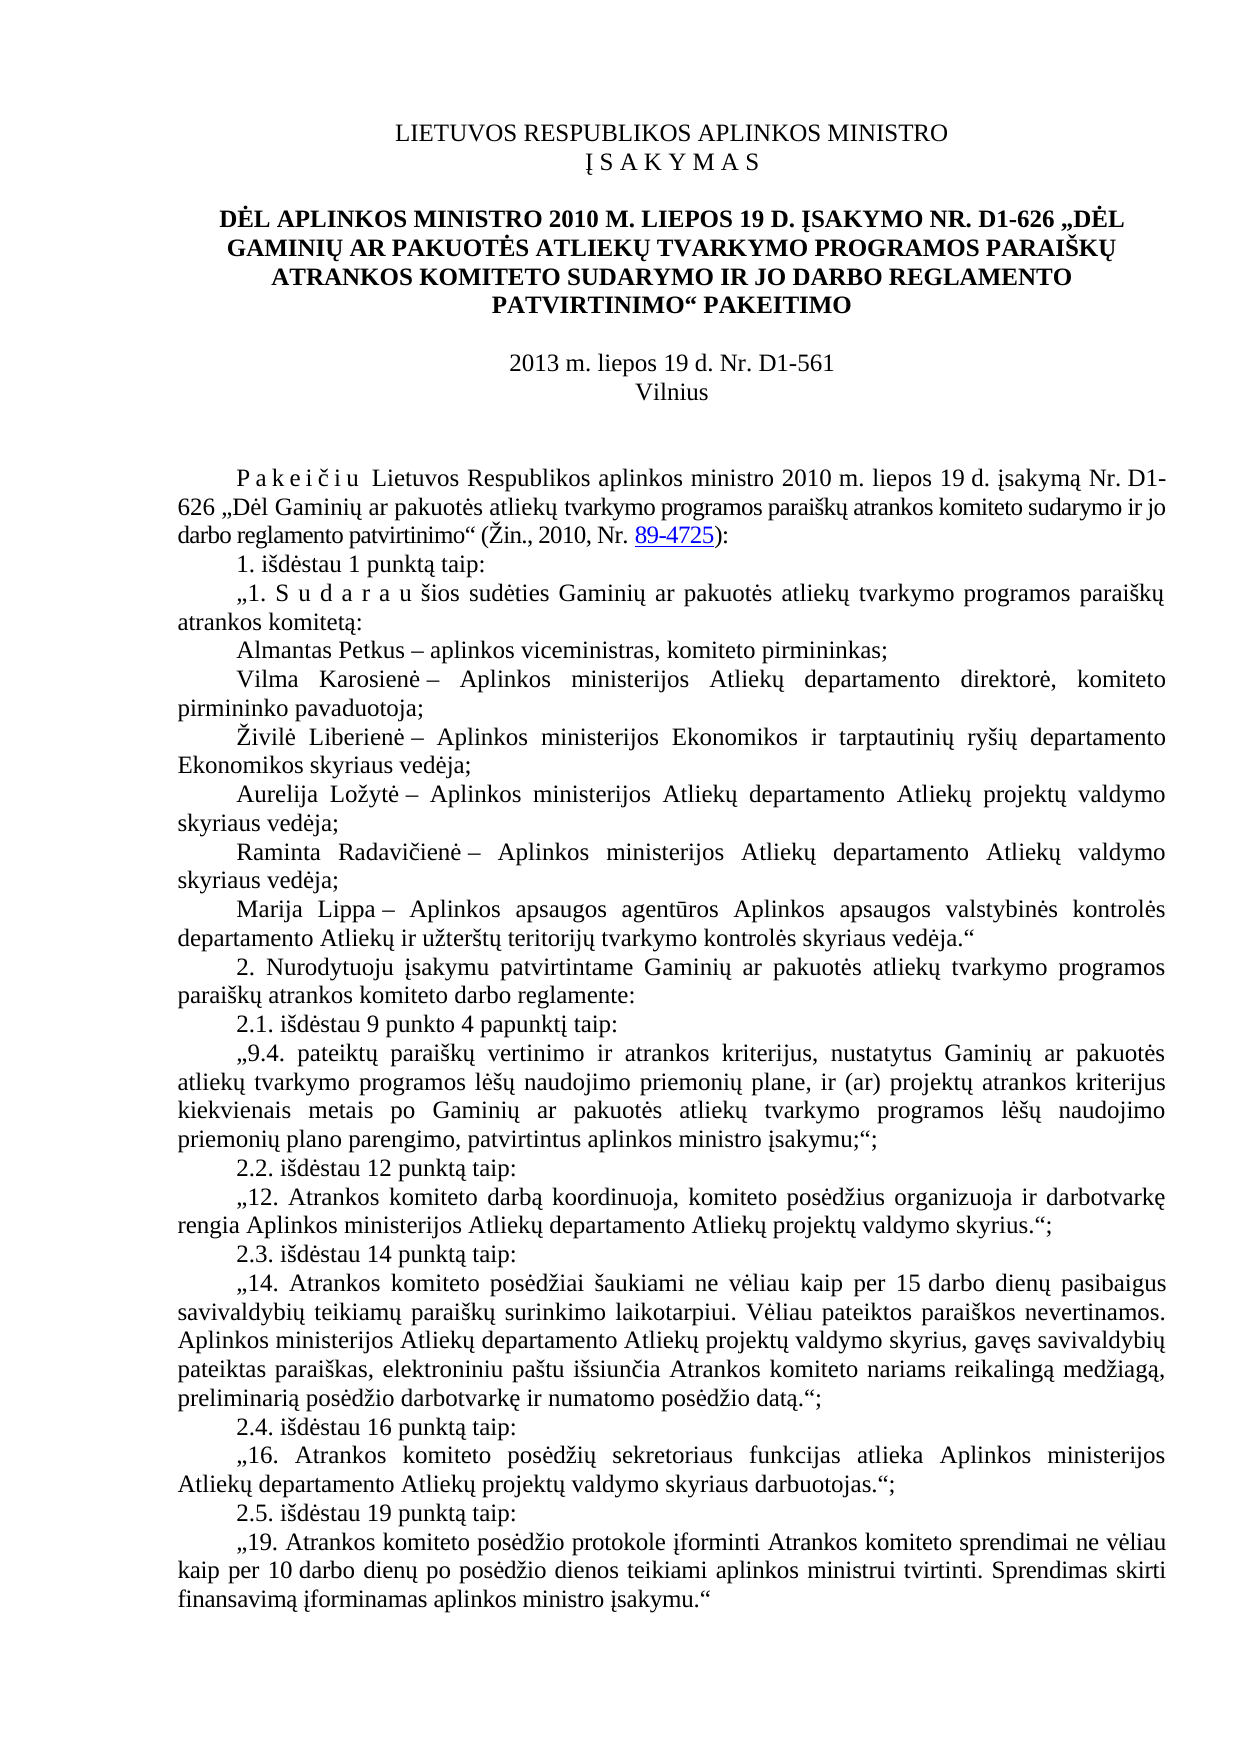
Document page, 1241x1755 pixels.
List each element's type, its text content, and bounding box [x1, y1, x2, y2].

text Živilė Liberienė – Aplinkos ministerijos Ekonomikos ir tarptautinių ryšių departamento Ekonomikos skyriaus vedėja; [177, 722, 1166, 779]
text DĖL APLINKOS MINISTRO 2010 m. LIEPOS 19 d. ĮSAKYMO Nr. D1-626 „DĖL GAMINIŲ AR PAKUOTĖS ATLIEKŲ TVARKYMO PROGRAMOS PARAIŠKŲ ATRANKOS KOMITETO SUDARYMO IR JO DARBO REGLAMENTO PATVIRTINIMO“ PAKEITIMO [177, 204, 1166, 319]
text Pakeičiu Lietuvos Respublikos aplinkos ministro 2010 m. liepos 19 d. įsakymą Nr. D1-626 „Dėl Gaminių ar pakuotės atliekų tvarkymo programos paraiškų atrankos komiteto sudarymo ir jo darbo reglamento patvirtinimo“ (Žin., 2010, Nr. 89-4725): [177, 463, 1166, 549]
text 2.4. išdėstau 16 punktą taip: [177, 1412, 1166, 1441]
text „16. Atrankos komiteto posėdžių sekretoriaus funkcijas atlieka Aplinkos ministerijos Atliekų departamento Atliekų projektų valdymo skyriaus darbuotojas.“; [177, 1441, 1166, 1498]
text LIETUVOS RESPUBLIKOS APLINKOS MINISTRO [177, 118, 1166, 147]
text Aurelija Ložytė – Aplinkos ministerijos Atliekų departamento Atliekų projektų valdymo skyriaus vedėja; [177, 779, 1166, 837]
text 2.3. išdėstau 14 punktą taip: [177, 1239, 1166, 1268]
text 2.2. išdėstau 12 punktą taip: [177, 1153, 1166, 1182]
text „9.4. pateiktų paraiškų vertinimo ir atrankos kriterijus, nustatytus Gaminių ar pakuotės atliekų tvarkymo programos lėšų naudojimo priemonių plane, ir (ar) projektų atrankos kriterijus kiekvienais metais po Gaminių ar pakuotės atliekų tvarkymo programos lėšų naudojimo priemonių plano parengimo, patvirtintus aplinkos ministro įsakymu;“; [177, 1038, 1166, 1153]
text Marija Lippa – Aplinkos apsaugos agentūros Aplinkos apsaugos valstybinės kontrolės departamento Atliekų ir užterštų teritorijų tvarkymo kontrolės skyriaus vedėja.“ [177, 894, 1166, 952]
text „14. Atrankos komiteto posėdžiai šaukiami ne vėliau kaip per 15 darbo dienų pasibaigus savivaldybių teikiamų paraiškų surinkimo laikotarpiui. Vėliau pateiktos paraiškos nevertinamos. Aplinkos ministerijos Atliekų departamento Atliekų projektų valdymo skyrius, gavęs savivaldybių pateiktas paraiškas, elektroniniu paštu išsiunčia Atrankos komiteto nariams reikalingą medžiagą, preliminarią posėdžio darbotvarkę ir numatomo posėdžio datą.“; [177, 1268, 1166, 1412]
text Vilma Karosienė – Aplinkos ministerijos Atliekų departamento direktorė, komiteto pirmininko pavaduotoja; [177, 664, 1166, 722]
text 2.5. išdėstau 19 punktą taip: [177, 1498, 1166, 1527]
text 1. išdėstau 1 punktą taip: [177, 549, 1166, 578]
text 2. Nurodytuoju įsakymu patvirtintame Gaminių ar pakuotės atliekų tvarkymo programos paraiškų atrankos komiteto darbo reglamente: [177, 952, 1166, 1009]
text Vilnius [177, 377, 1166, 406]
text „1. S u d a r a u šios sudėties Gaminių ar pakuotės atliekų tvarkymo programos paraiškų atrankos komitetą: [177, 578, 1166, 636]
text Almantas Petkus – aplinkos viceministras, komiteto pirmininkas; [177, 636, 1166, 664]
text 2.1. išdėstau 9 punkto 4 papunktį taip: [177, 1009, 1166, 1038]
text Raminta Radavičienė – Aplinkos ministerijos Atliekų departamento Atliekų valdymo skyriaus vedėja; [177, 837, 1166, 894]
text „19. Atrankos komiteto posėdžio protokole įforminti Atrankos komiteto sprendimai ne vėliau kaip per 10 darbo dienų po posėdžio dienos teikiami aplinkos ministrui tvirtinti. Sprendimas skirti finansavimą įforminamas aplinkos ministro įsakymu.“ [177, 1527, 1166, 1613]
text 2013 m. liepos 19 d. Nr. D1-561 [177, 348, 1166, 377]
text Į S A K Y M A S [177, 147, 1166, 176]
text „12. Atrankos komiteto darbą koordinuoja, komiteto posėdžius organizuoja ir darbotvarkę rengia Aplinkos ministerijos Atliekų departamento Atliekų projektų valdymo skyrius.“; [177, 1182, 1166, 1239]
